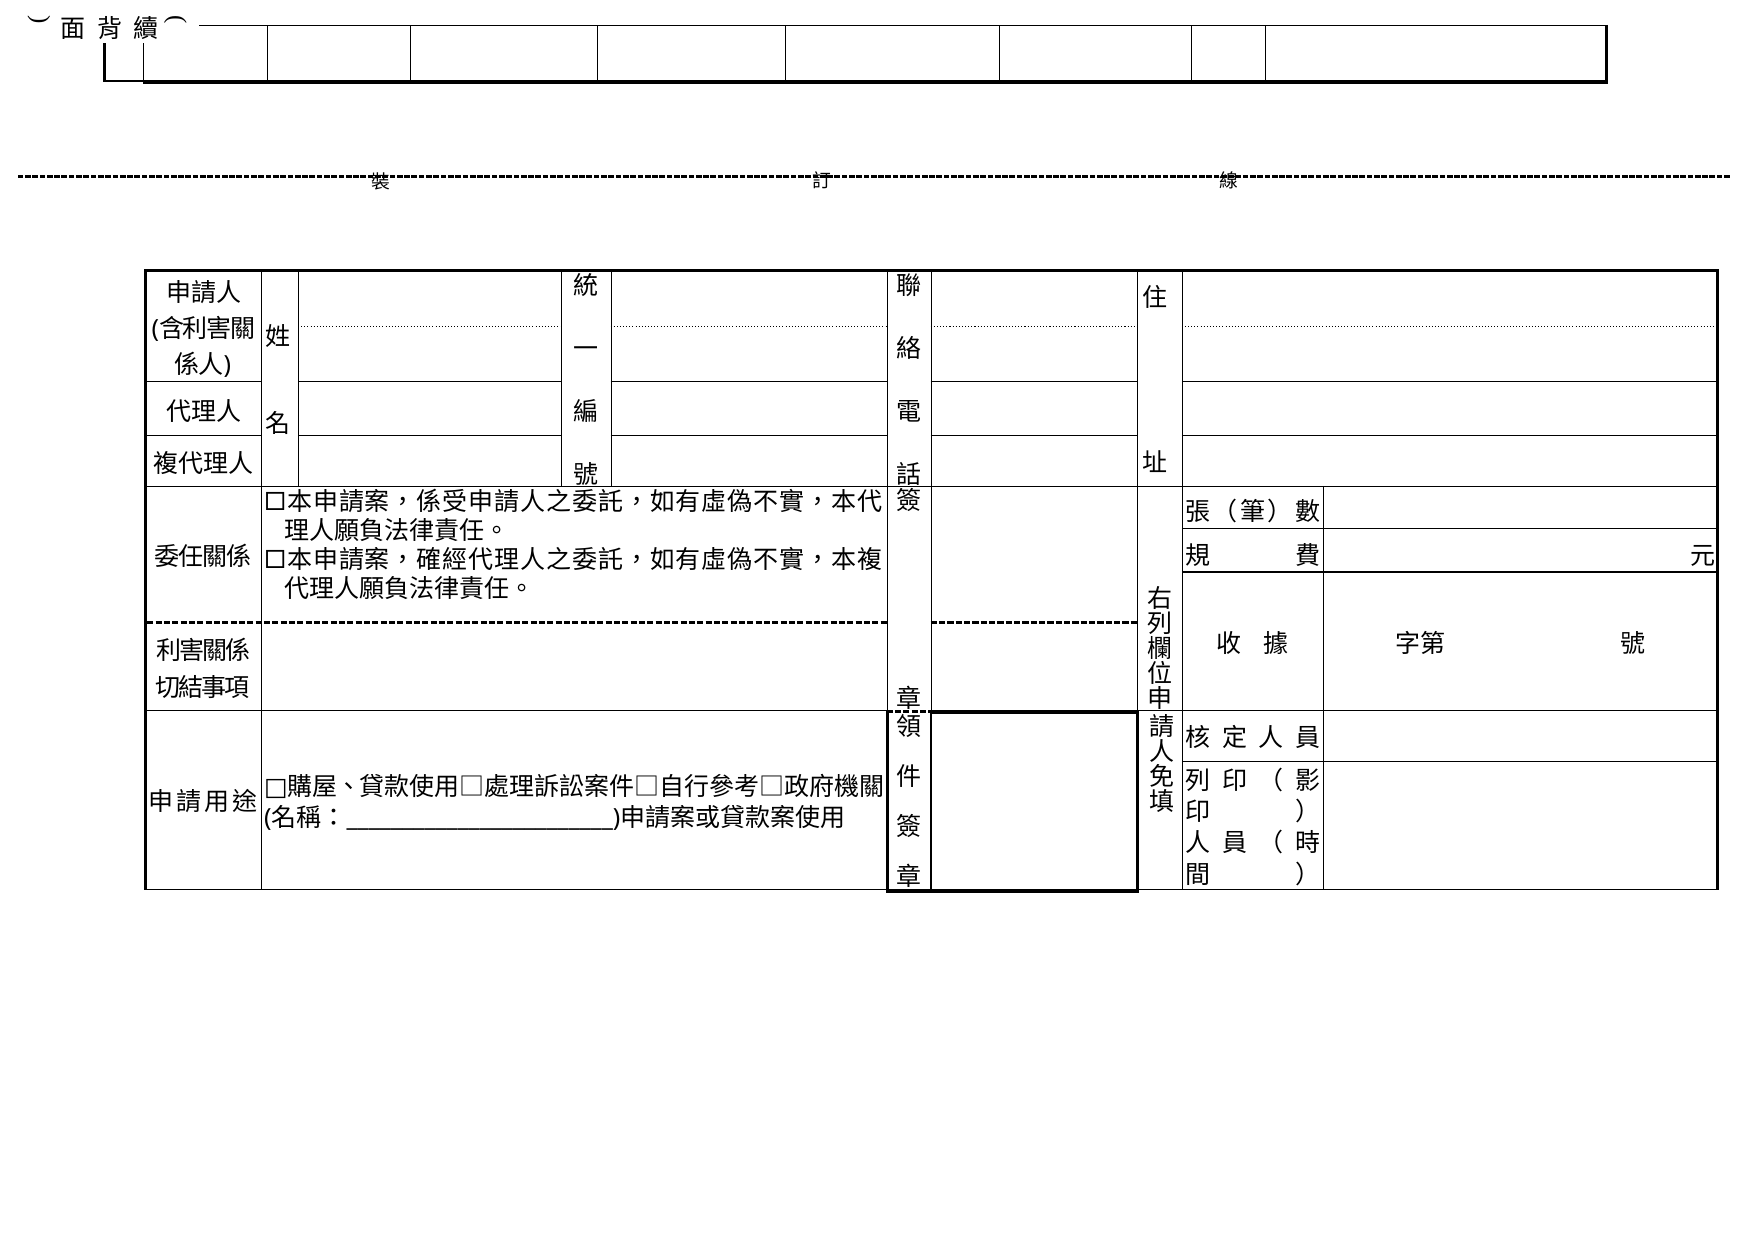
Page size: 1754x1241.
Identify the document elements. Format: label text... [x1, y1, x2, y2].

table_cell 申 請 標 示 [0, 0, 199, 80]
table_cell [1183, 436, 1716, 486]
table_cell [262, 621, 887, 710]
table_cell [1183, 382, 1716, 435]
table_cell 字第 號 [1324, 573, 1716, 710]
table_cell [1266, 26, 1605, 80]
table_cell 本申請案，係受申請人之委託，如有虛偽不實，本代理人願負法律責任。 本申請案，確經代理人之委託，如有虛偽不實，本複代理人願負法律責任。 [262, 487, 887, 621]
table_cell [932, 436, 1137, 486]
table_cell [1324, 711, 1716, 761]
table_cell [299, 382, 561, 435]
table_cell 簽章 [888, 487, 931, 710]
table_cell 元 [1324, 529, 1716, 571]
table_cell 核定人員 [1183, 711, 1323, 761]
table_cell [268, 26, 410, 80]
table_cell 委任關係 [147, 487, 261, 621]
table_header 姓 名 [262, 272, 298, 486]
table_cell 請人免填 [1139, 711, 1182, 889]
table_cell [299, 436, 561, 486]
table_cell [932, 326, 1137, 381]
table_cell [932, 487, 1137, 621]
table_header [612, 272, 887, 326]
table_header 住址 [1138, 272, 1182, 486]
table_cell 複代理人 [147, 436, 261, 486]
table_cell [1324, 762, 1716, 889]
table_cell 領件簽章 [889, 710, 930, 889]
table_cell [1183, 326, 1716, 381]
table_cell [932, 382, 1137, 435]
table_cell [144, 26, 267, 80]
table_cell 申請用途 [147, 711, 261, 889]
table_cell [1000, 26, 1191, 80]
table_cell 代理人 [147, 382, 261, 435]
table_header 申請人 (含利害關係人) [147, 272, 261, 381]
table_cell [612, 382, 887, 435]
table_cell [612, 326, 887, 381]
table_cell 利害關係切結事項 [147, 621, 261, 710]
table_cell [1324, 487, 1716, 528]
table_header 聯絡電話 [888, 272, 931, 486]
table_header 統一編號 [562, 272, 611, 486]
table_cell [932, 714, 1136, 889]
table_header [932, 272, 1137, 326]
table_cell [786, 26, 999, 80]
table_cell [598, 26, 785, 80]
table_cell [299, 326, 561, 381]
table_cell 收 據 [1183, 573, 1323, 710]
table_header [1183, 272, 1716, 326]
table_cell □購屋、貸款使用□處理訴訟案件□自行參考□政府機關(名稱：________________________)申請案或貸款案使用 [262, 711, 886, 889]
table_cell 右列欄位申 [1138, 487, 1182, 710]
table_cell 規費 [1183, 529, 1323, 571]
table_header [299, 272, 561, 326]
table_cell 列印（影印） 人員（時間） [1183, 762, 1323, 889]
table_cell [411, 26, 597, 80]
table_cell [612, 436, 887, 486]
table_cell 張（筆）數 [1183, 487, 1323, 528]
table_cell [932, 621, 1137, 710]
table_cell [1192, 26, 1265, 80]
